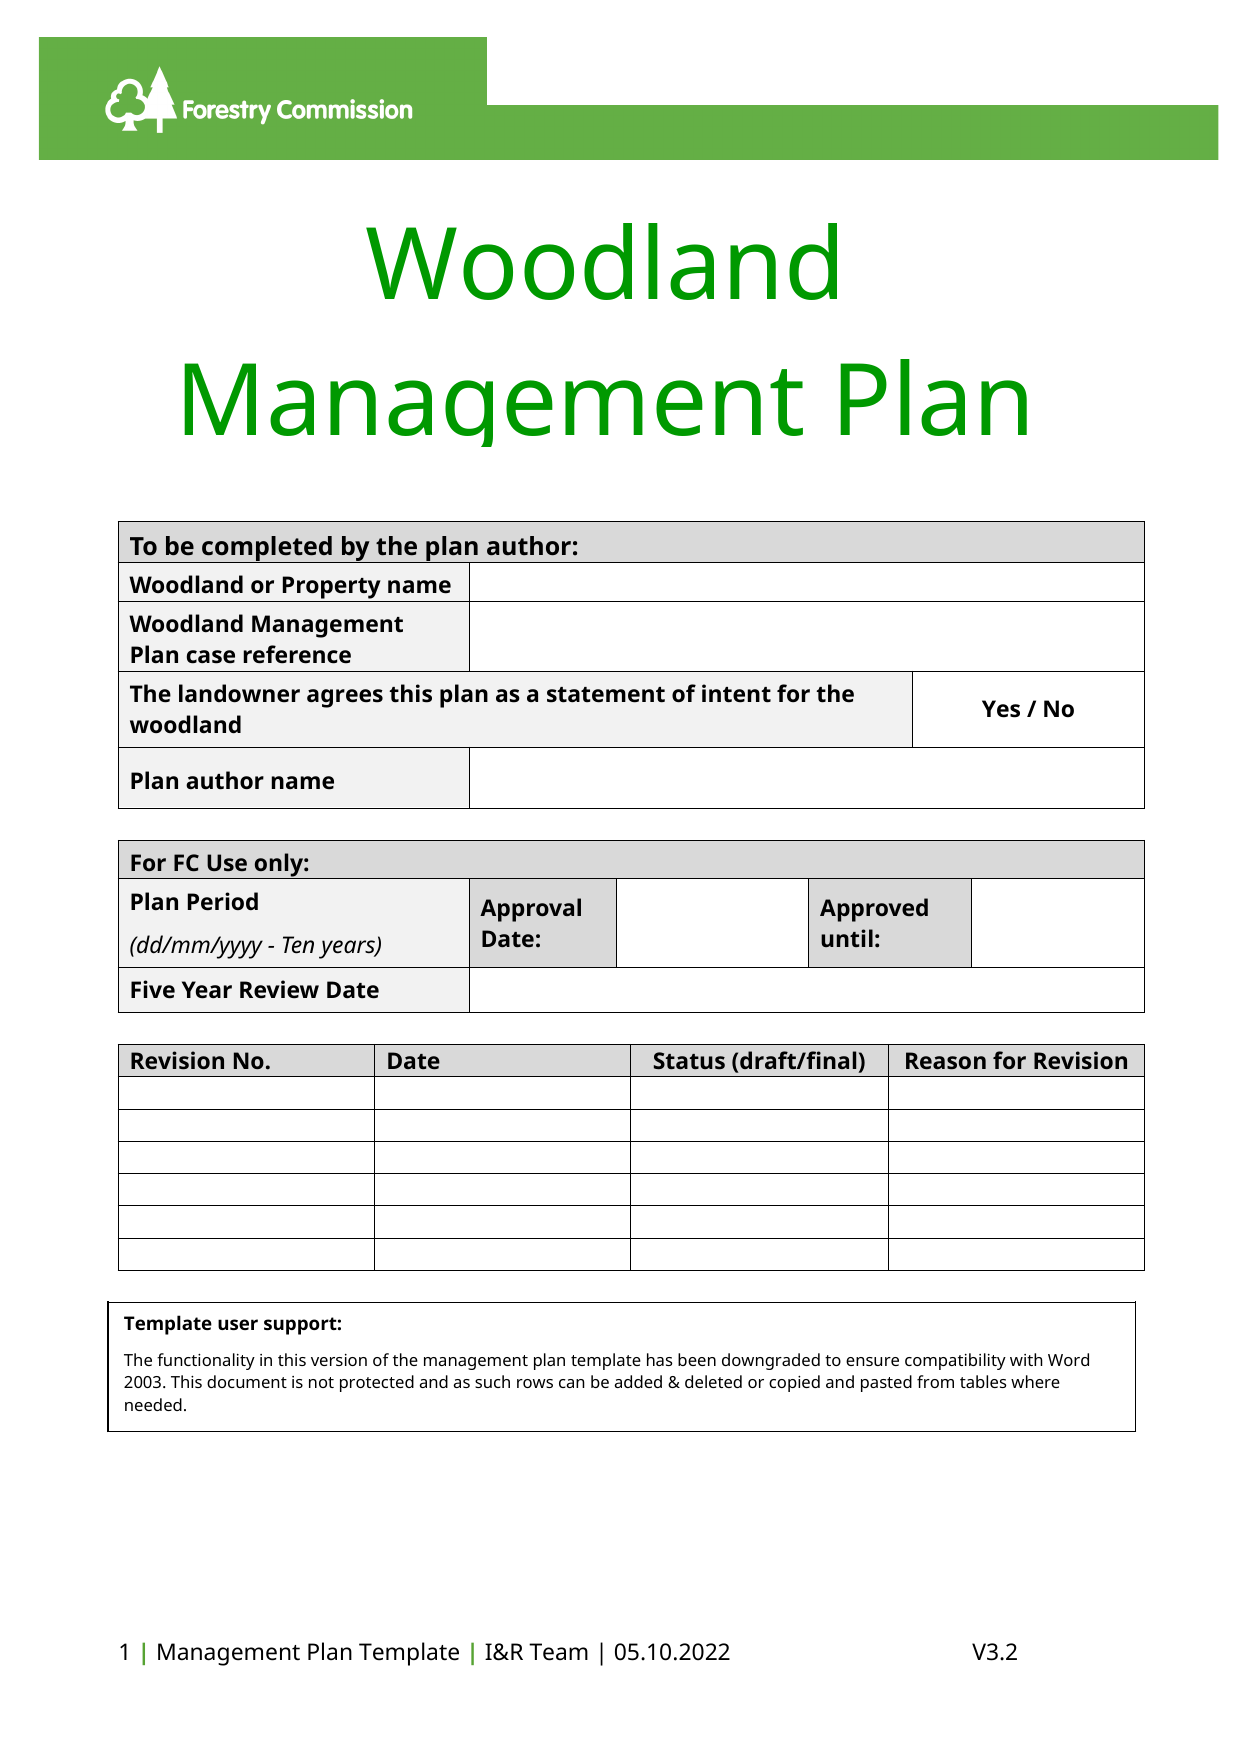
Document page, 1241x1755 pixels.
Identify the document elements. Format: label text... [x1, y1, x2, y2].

table_cell [631, 1174, 888, 1205]
table_cell [375, 1142, 630, 1173]
table_header Reason for Revision [889, 1045, 1144, 1076]
table_cell [889, 1077, 1144, 1108]
table_cell Yes / No [913, 672, 1144, 747]
table_cell Approved until: [809, 879, 971, 967]
table_header To be completed by the plan author: [119, 522, 1144, 562]
table_cell Approval Date: [470, 879, 616, 967]
table_cell [889, 1239, 1144, 1270]
table_cell [631, 1206, 888, 1238]
table_cell Plan author name [119, 748, 469, 807]
table_cell [631, 1239, 888, 1270]
table_cell [375, 1174, 630, 1205]
table_cell [631, 1142, 888, 1173]
table_cell [889, 1206, 1144, 1238]
table_cell [889, 1110, 1144, 1141]
table_cell [119, 1206, 374, 1238]
table_cell [972, 879, 1144, 967]
table_header For FC Use only: [119, 841, 1144, 878]
table_cell [889, 1142, 1144, 1173]
table_cell [119, 1077, 374, 1108]
table_cell [119, 1142, 374, 1173]
table_cell [375, 1239, 630, 1270]
table_cell The landowner agrees this plan as a statement of intent for the woodland [119, 672, 912, 747]
table_cell [470, 748, 1144, 807]
table_cell [375, 1206, 630, 1238]
table_cell Five Year Review Date [119, 968, 469, 1012]
table_cell [119, 1110, 374, 1141]
table_cell [631, 1110, 888, 1141]
table_cell [470, 563, 1144, 601]
table_cell [119, 1239, 374, 1270]
table_cell [375, 1110, 630, 1141]
table_cell [631, 1077, 888, 1108]
table_cell Woodland or Property name [119, 563, 469, 601]
table_header Revision No. [119, 1045, 374, 1076]
table_cell [119, 1174, 374, 1205]
title Woodland Management Plan [133, 192, 1078, 447]
table_cell [617, 879, 808, 967]
table_cell Plan Period (dd/mm/yyyy - Ten years) [119, 879, 469, 967]
text Template user support: [124, 1310, 1120, 1336]
text The functionality in this version of the management plan template has been downgraded to ensure compatibility with Word 2003. This document is not protected and as such rows can be added & deleted or copied and pasted from tables where needed. [124, 1348, 1120, 1417]
table_header Status (draft/final) [631, 1045, 888, 1076]
table_cell [889, 1174, 1144, 1205]
table_header Date [375, 1045, 630, 1076]
table_cell [470, 968, 1144, 1012]
table_cell Woodland Management Plan case reference [119, 602, 469, 671]
table_cell [375, 1077, 630, 1108]
table_cell [470, 602, 1144, 671]
